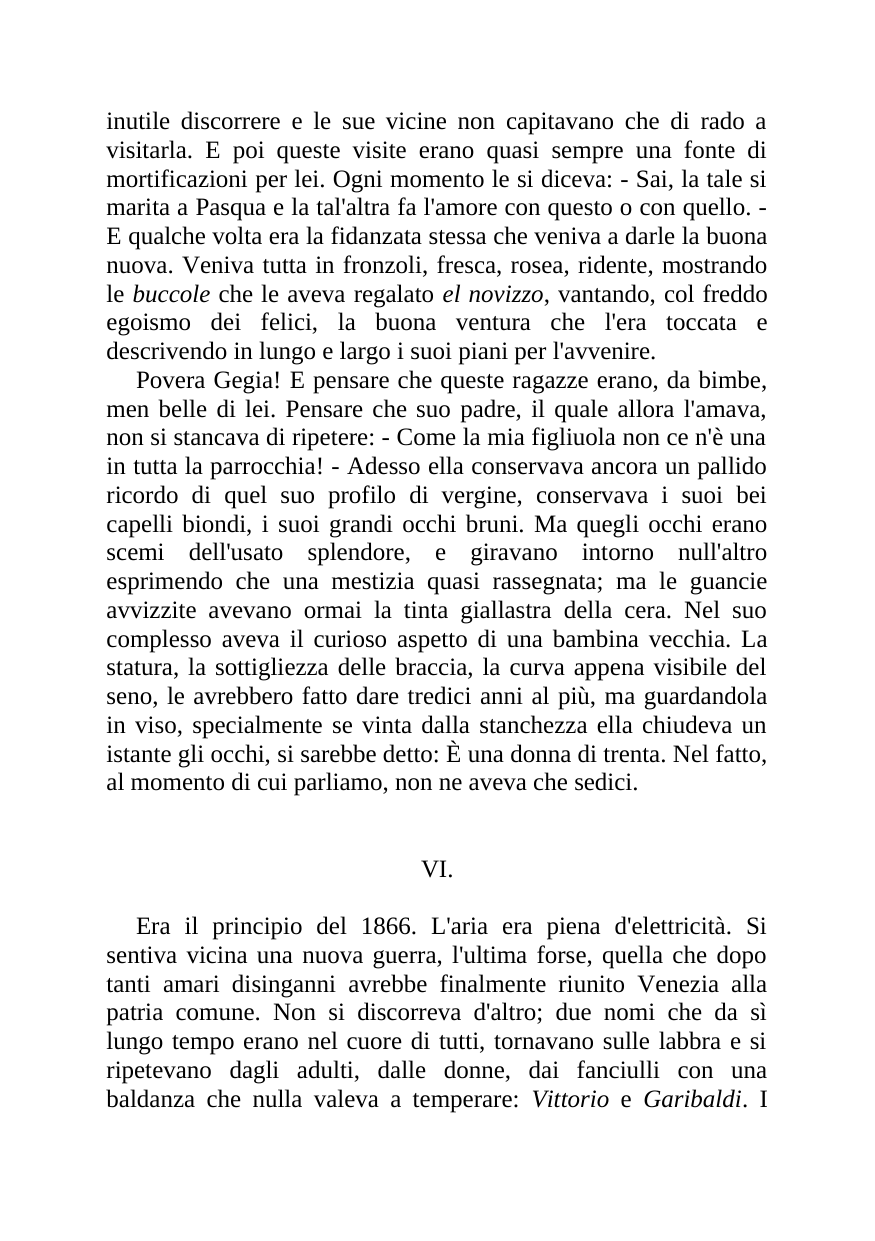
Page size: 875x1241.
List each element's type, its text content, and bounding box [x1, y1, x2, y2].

text Povera Gegia! E pensare che queste ragazze erano, da bimbe, men belle di lei. Pensare che suo padre, il quale allora l'amava, non si stancava di ripetere: - Come la mia figliuola non ce n'è una in tutta la parrocchia! - Adesso ella conservava ancora un pallido ricordo di quel suo profilo di vergine, conservava i suoi bei capelli biondi, i suoi grandi occhi bruni. Ma quegli occhi erano scemi dell'usato splendore, e giravano intorno null'altro esprimendo che una mestizia quasi rassegnata; ma le guancie avvizzite avevano ormai la tinta giallastra della cera. Nel suo complesso aveva il curioso aspetto di una bambina vecchia. La statura, la sottigliezza delle braccia, la curva appena visibile del seno, le avrebbero fatto dare tredici anni al più, ma guardandola in viso, specialmente se vinta dalla stanchezza ella chiudeva un istante gli occhi, si sarebbe detto: È una donna di trenta. Nel fatto, al momento di cui parliamo, non ne aveva che sedici. [106, 365, 768, 796]
text Era il principio del 1866. L'aria era piena d'elettricità. Si sentiva vicina una nuova guerra, l'ultima forse, quella che dopo tanti amari disinganni avrebbe finalmente riunito Venezia alla patria comune. Non si discorreva d'altro; due nomi che da sì lungo tempo erano nel cuore di tutti, tornavano sulle labbra e si ripetevano dagli adulti, dalle donne, dai fanciulli con una baldanza che nulla valeva a temperare: Vittorio e Garibaldi. I [106, 911, 768, 1112]
text VI. [106, 854, 768, 882]
text inutile discorrere e le sue vicine non capitavano che di rado a visitarla. E poi queste visite erano quasi sempre una fonte di mortificazioni per lei. Ogni momento le si diceva: - Sai, la tale si marita a Pasqua e la tal'altra fa l'amore con questo o con quello. - E qualche volta era la fidanzata stessa che veniva a darle la buona nuova. Veniva tutta in fronzoli, fresca, rosea, ridente, mostrando le buccole che le aveva regalato el novizzo, vantando, col freddo egoismo dei felici, la buona ventura che l'era toccata e descrivendo in lungo e largo i suoi piani per l'avvenire. [106, 106, 768, 365]
